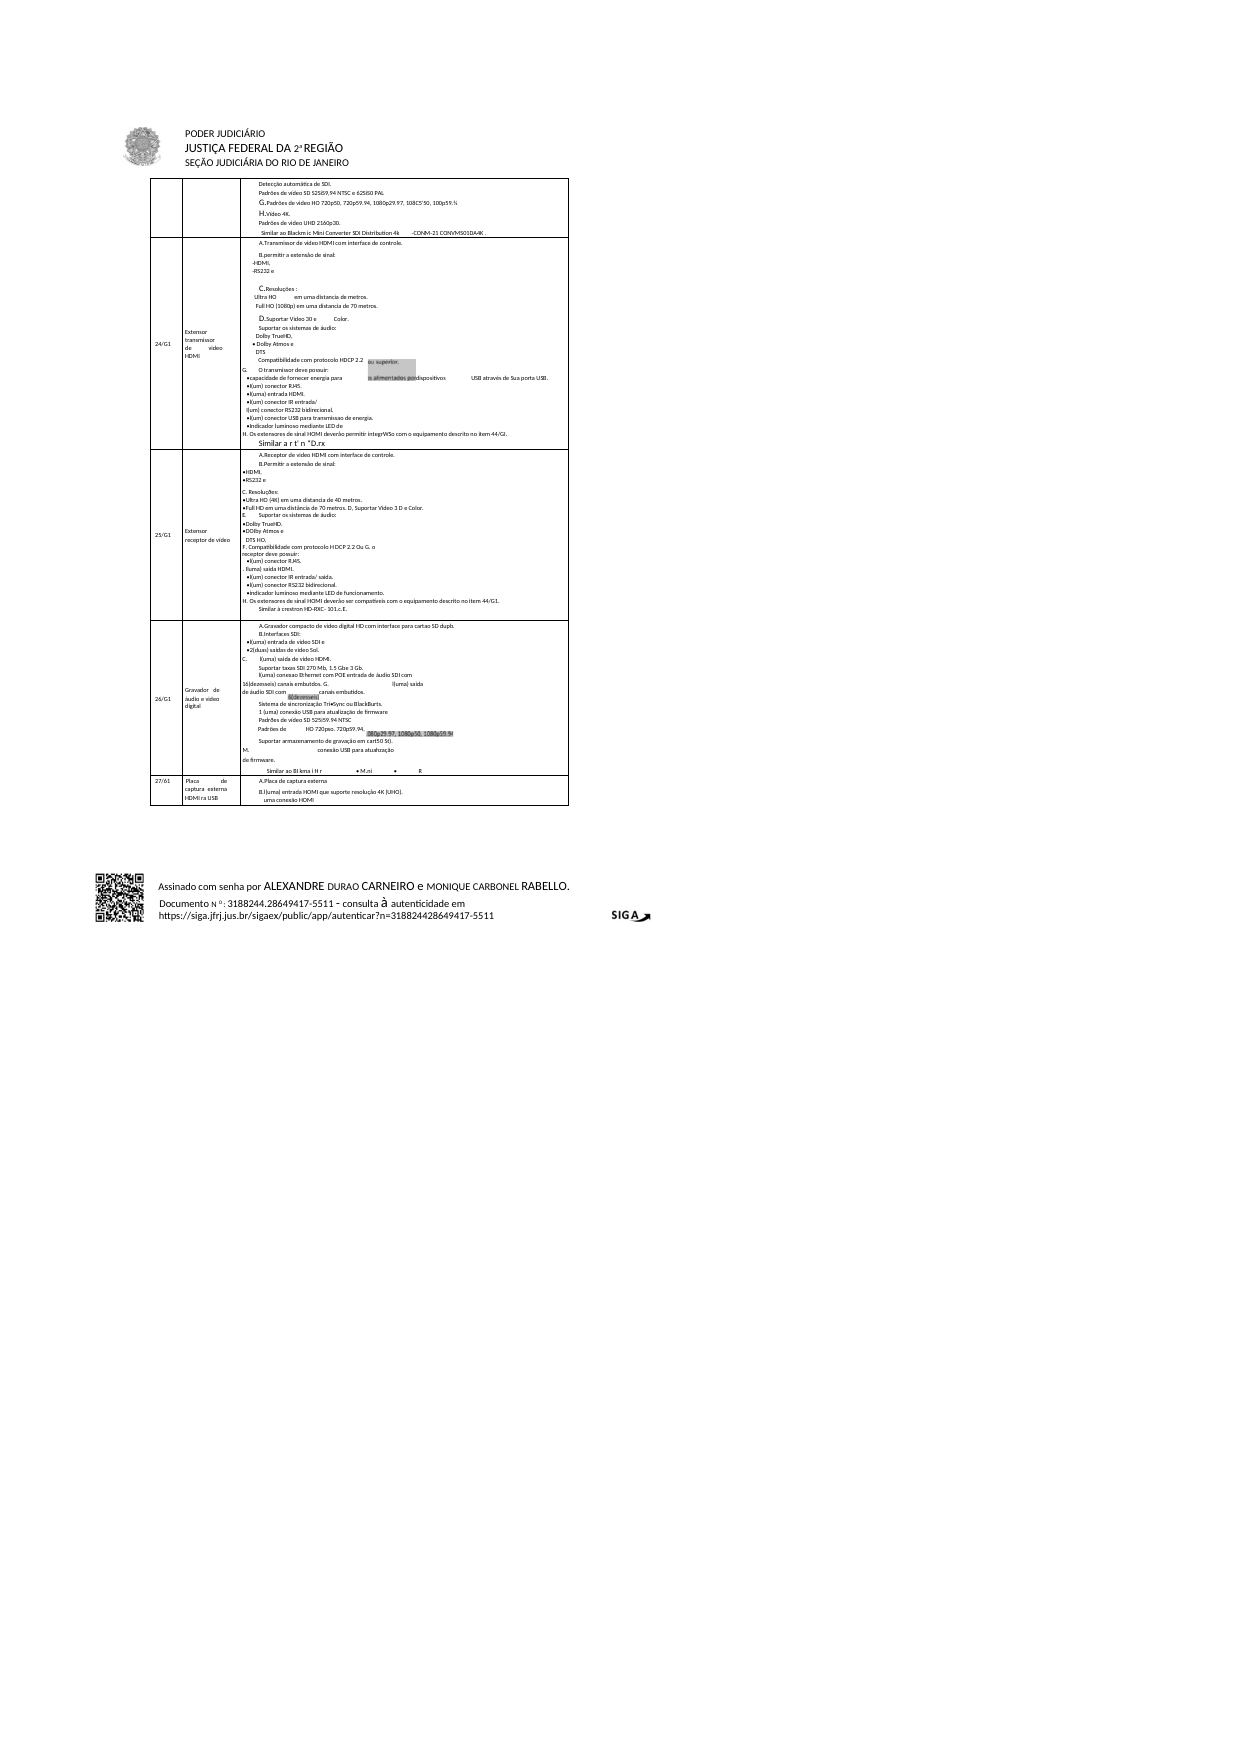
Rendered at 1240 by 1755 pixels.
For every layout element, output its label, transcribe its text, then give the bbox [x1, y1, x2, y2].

table_cell Extensor receptor de vídeo [183, 450, 240, 620]
table_header [151, 179, 182, 237]
table_cell 26/G1 [151, 621, 182, 775]
table_cell Gravador de áudio e video digital [183, 621, 240, 775]
table_cell Placa de captura externa l(uma) entrada HOMI que suporte resoluçåo 4K (UHO). uma conexäo HOMI [241, 776, 568, 805]
table_cell Placa de captura externa HDMI ra USB [183, 776, 240, 805]
table_cell 27/61 [151, 776, 182, 805]
table_header Detecção automática de SDI. Padröes de vídeo SD S2SiS9,94 NTSC e 62SiS0 PAL Padrões de video HO 720p50, 720p59.94, 1080p29.97, 108C5'50, 100p59.¾ Vídeo 4K. Padröes de video UHD 2160p30. Similar ao Blackm ic Mini Converter SDI Distribution 4k -CONM-21 CONVMS01DA4K . [241, 179, 568, 237]
table_cell 24/G1 [151, 238, 182, 449]
table_cell Gravador compacto de video digital HD com interface para cartao SD dupb. Interfaces SDI: l(uma) entrada de video SDI e 2(duas) saídas de video Sol. C. l(uma) saida de video HDMI. Suportar taxas SDI 270 Mb, 1.5 Gbe 3 Gb. l(uma) conexao Ethernet com POE entrada de áudio SDI com 16(dezesseis) canais embutdos. G. l(uma) saida de áudio SDI com canais embutidos. Sistema de sincronizaçåo Tri•Sync ou BlackBurts. 1 (uma) conexåo USB para atualizaçäo de firmware Padrðes de vídeo SD 525i59.94 NTSC Padröes de HO 720pso. 720pS9.94, Suportar armazenamento de gravaçåo em cart50 St). M. conexåo USB para atuahzaçäo de firmware. Similar ao BI kma i H r • M.ni • R [241, 621, 568, 775]
table_cell Transmissor de video HDMI com interface de controle. permitir a extensåo de sinal: HDMI, RS232 e Resoluções : Ultra HO em uma distancia de metros. Full HO (1080p) em uma distancia de 70 metros. Suportar Video 30 e Color. Suportar os sistemas de áudio: Dolby TrueHD, • Dolby Atmos e DTS Compatibilidade com protocolo HDCP 2.2 G. O transmissor deve possuir: capacidade de fornecer energia para dispositivos USB através de Sua porta USB. I(um) conector RJ45. l(uma) entrada HDMI. l(um) conector IR entrada/ I(um) conector RS232 bidirecional. l(um) conector USB para transmissao de energia. Indicador luminoso mediante LED de H. Os extensores de sinal HOMI deveråo permitir integrWSo com o equipamento descrito no item 44/GI. Similar a r t' n *D.rx [241, 238, 568, 449]
table_cell 25/G1 [151, 450, 182, 620]
table_cell Extensor transmissor de video HDMI [183, 238, 240, 449]
table_cell Receptor de video HDMI com interface de controle. Permitir a extensåo de sinal: HDMI, RS232 e C. Resoluçðes: Ultra HO (4K) em uma distancia de 40 metros. Full HD em uma diståncia de 70 metros. D, Suportar Video 3 D e Color. E. Suportar os sistemas de áudio: Dolby TrueHD. DOIby Atmos e DTS HO. F. Compatibilidade com protocolo H DCP 2.2 Ou G. o receptor deve possuir: l(um) conector RJ4S. . Iluma) saida HDMI. l(um) conector IR entrada/ saida. l(um) conector RS232 bidirecional. indicador luminoso mediante LED de funcionamento. H. Os extensores de sinal HOMI deveråo ser compatíveis com o equipamento descrito no item 44/G1. Similar à crestron HD-RXC- 101.c.E. [241, 450, 568, 620]
table_header [183, 179, 240, 237]
